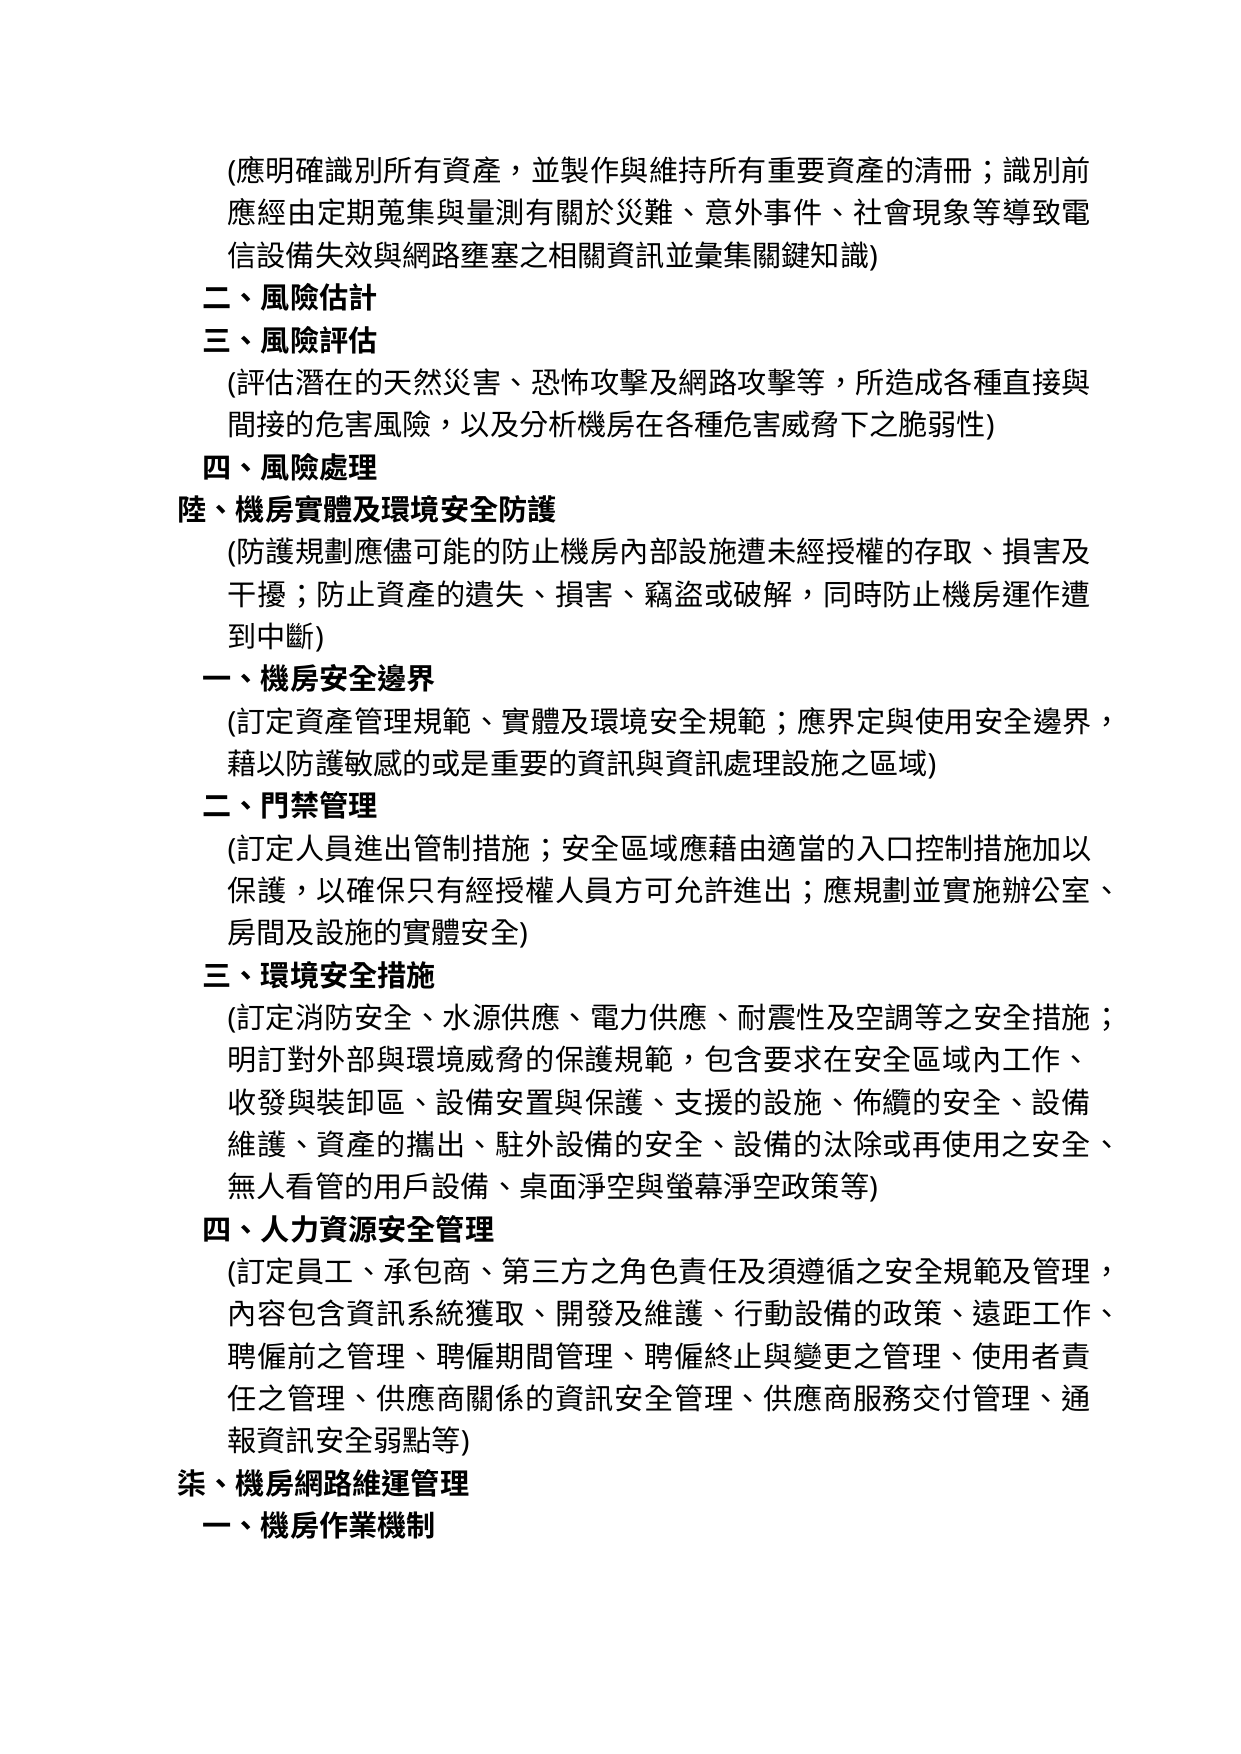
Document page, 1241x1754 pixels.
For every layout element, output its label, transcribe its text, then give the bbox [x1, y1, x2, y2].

text 三、環境安全措施 [202, 952, 1092, 994]
text (評估潛在的天然災害、恐怖攻擊及網路攻擊等，所造成各種直接與間接的危害風險，以及分析機房在各種危害威脅下之脆弱性) [227, 359, 1092, 444]
text 三、風險評估 [202, 317, 1092, 359]
text (訂定員工、承包商、第三方之角色責任及須遵循之安全規範及管理，內容包含資訊系統獲取、開發及維護、行動設備的政策、遠距工作、聘僱前之管理、聘僱期間管理、聘僱終止與變更之管理、使用者責任之管理、供應商關係的資訊安全管理、供應商服務交付管理、通報資訊安全弱點等) [227, 1248, 1092, 1460]
text 一、機房安全邊界 [202, 656, 1092, 698]
text (訂定消防安全、水源供應、電力供應、耐震性及空調等之安全措施；明訂對外部與環境威脅的保護規範，包含要求在安全區域內工作、收發與裝卸區、設備安置與保護、支援的設施、佈纜的安全、設備維護、資產的攜出、駐外設備的安全、設備的汰除或再使用之安全、無人看管的用戶設備、桌面淨空與螢幕淨空政策等) [227, 994, 1092, 1206]
text 陸、機房實體及環境安全防護 [177, 486, 1092, 529]
text 二、門禁管理 [202, 783, 1092, 825]
text (應明確識別所有資產，並製作與維持所有重要資產的清冊；識別前應經由定期蒐集與量測有關於災難、意外事件、社會現象等導致電信設備失效與網路壅塞之相關資訊並彙集關鍵知識) [227, 148, 1092, 275]
text (防護規劃應儘可能的防止機房內部設施遭未經授權的存取、損害及干擾；防止資產的遺失、損害、竊盜或破解，同時防止機房運作遭到中斷) [227, 529, 1092, 656]
text 柒、機房網路維運管理 [177, 1460, 1092, 1502]
text 二、風險估計 [202, 275, 1092, 317]
text 四、風險處理 [202, 444, 1092, 486]
text (訂定人員進出管制措施；安全區域應藉由適當的入口控制措施加以保護，以確保只有經授權人員方可允許進出；應規劃並實施辦公室、房間及設施的實體安全) [227, 825, 1092, 952]
text (訂定資產管理規範、實體及環境安全規範；應界定與使用安全邊界，藉以防護敏感的或是重要的資訊與資訊處理設施之區域) [227, 698, 1092, 783]
text 一、機房作業機制 [202, 1502, 1092, 1545]
text 四、人力資源安全管理 [202, 1206, 1092, 1248]
